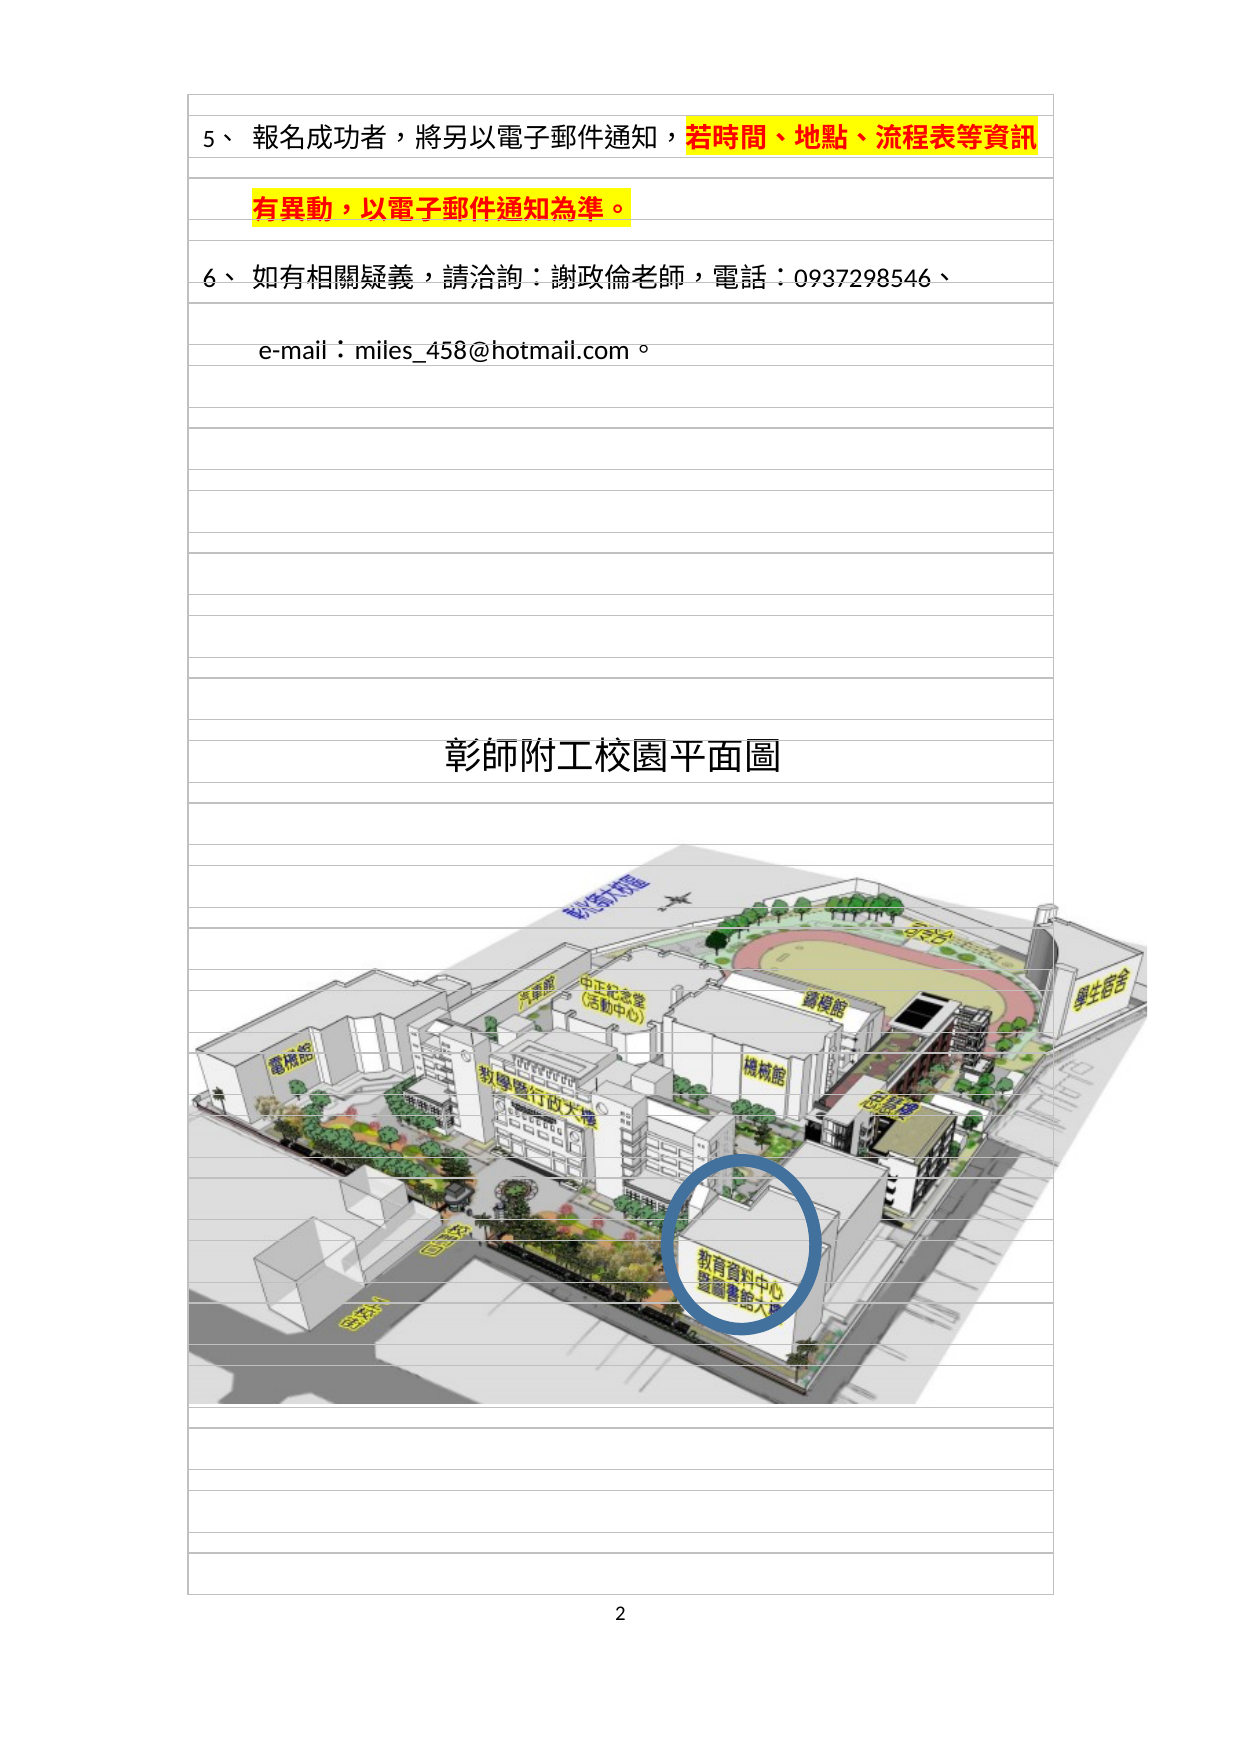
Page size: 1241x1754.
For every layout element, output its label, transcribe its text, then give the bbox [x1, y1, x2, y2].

picture [189, 807, 1053, 844]
picture [189, 1095, 1053, 1115]
picture [768, 1158, 1053, 1177]
picture [189, 1220, 663, 1240]
picture [189, 1179, 685, 1219]
picture [710, 1167, 773, 1177]
picture [819, 1220, 1053, 1240]
picture [1054, 807, 1148, 1404]
picture [674, 1241, 809, 1282]
text [173, 712, 187, 774]
picture [189, 866, 1053, 907]
picture [674, 1220, 809, 1240]
picture [189, 991, 1053, 1032]
picture [189, 929, 1053, 969]
picture [189, 970, 1053, 990]
list 有異動，以電子郵件通知為準。 [202, 179, 1053, 219]
picture [189, 1283, 678, 1302]
list [202, 158, 1053, 177]
list 如有相關疑義，請洽詢：謝政倫老師，電話：0937298546、 e-mail：miles_458@hotmail.com。 [202, 304, 1053, 344]
list 如有相關疑義，請洽詢：謝政倫老師，電話：0937298546、 e-mail：miles_458@hotmail.com。 [202, 283, 1053, 302]
list 如有相關疑義，請洽詢：謝政倫老師，電話：0937298546、 e-mail：miles_458@hotmail.com。 [202, 345, 1053, 365]
picture [683, 1283, 799, 1302]
list 報名成功者，將另以電子郵件通知，若時間、地點、流程表等資訊 [202, 116, 1053, 157]
picture [189, 1054, 1053, 1094]
picture [678, 1179, 805, 1219]
text 彰師附工校園平面圖 [189, 741, 1053, 774]
list 如有相關疑義，請洽詢：謝政倫老師，電話：0937298546、 e-mail：miles_458@hotmail.com。 [202, 234, 1053, 240]
picture [189, 1304, 1053, 1344]
list [202, 95, 1053, 115]
picture [816, 1241, 1053, 1282]
text [189, 720, 1053, 740]
list [202, 220, 1053, 228]
picture [699, 1304, 784, 1322]
picture [189, 1366, 1053, 1404]
picture [189, 1116, 1053, 1157]
picture [189, 1158, 715, 1177]
list 如有相關疑義，請洽詢：謝政倫老師，電話：0937298546、 e-mail：miles_458@hotmail.com。 [202, 241, 1053, 282]
picture [805, 1283, 1053, 1302]
picture [189, 1241, 667, 1282]
picture [189, 1345, 1053, 1365]
picture [189, 845, 1053, 865]
text [189, 712, 1053, 719]
picture [189, 1033, 1053, 1052]
picture [189, 908, 1053, 927]
picture [798, 1179, 1053, 1219]
